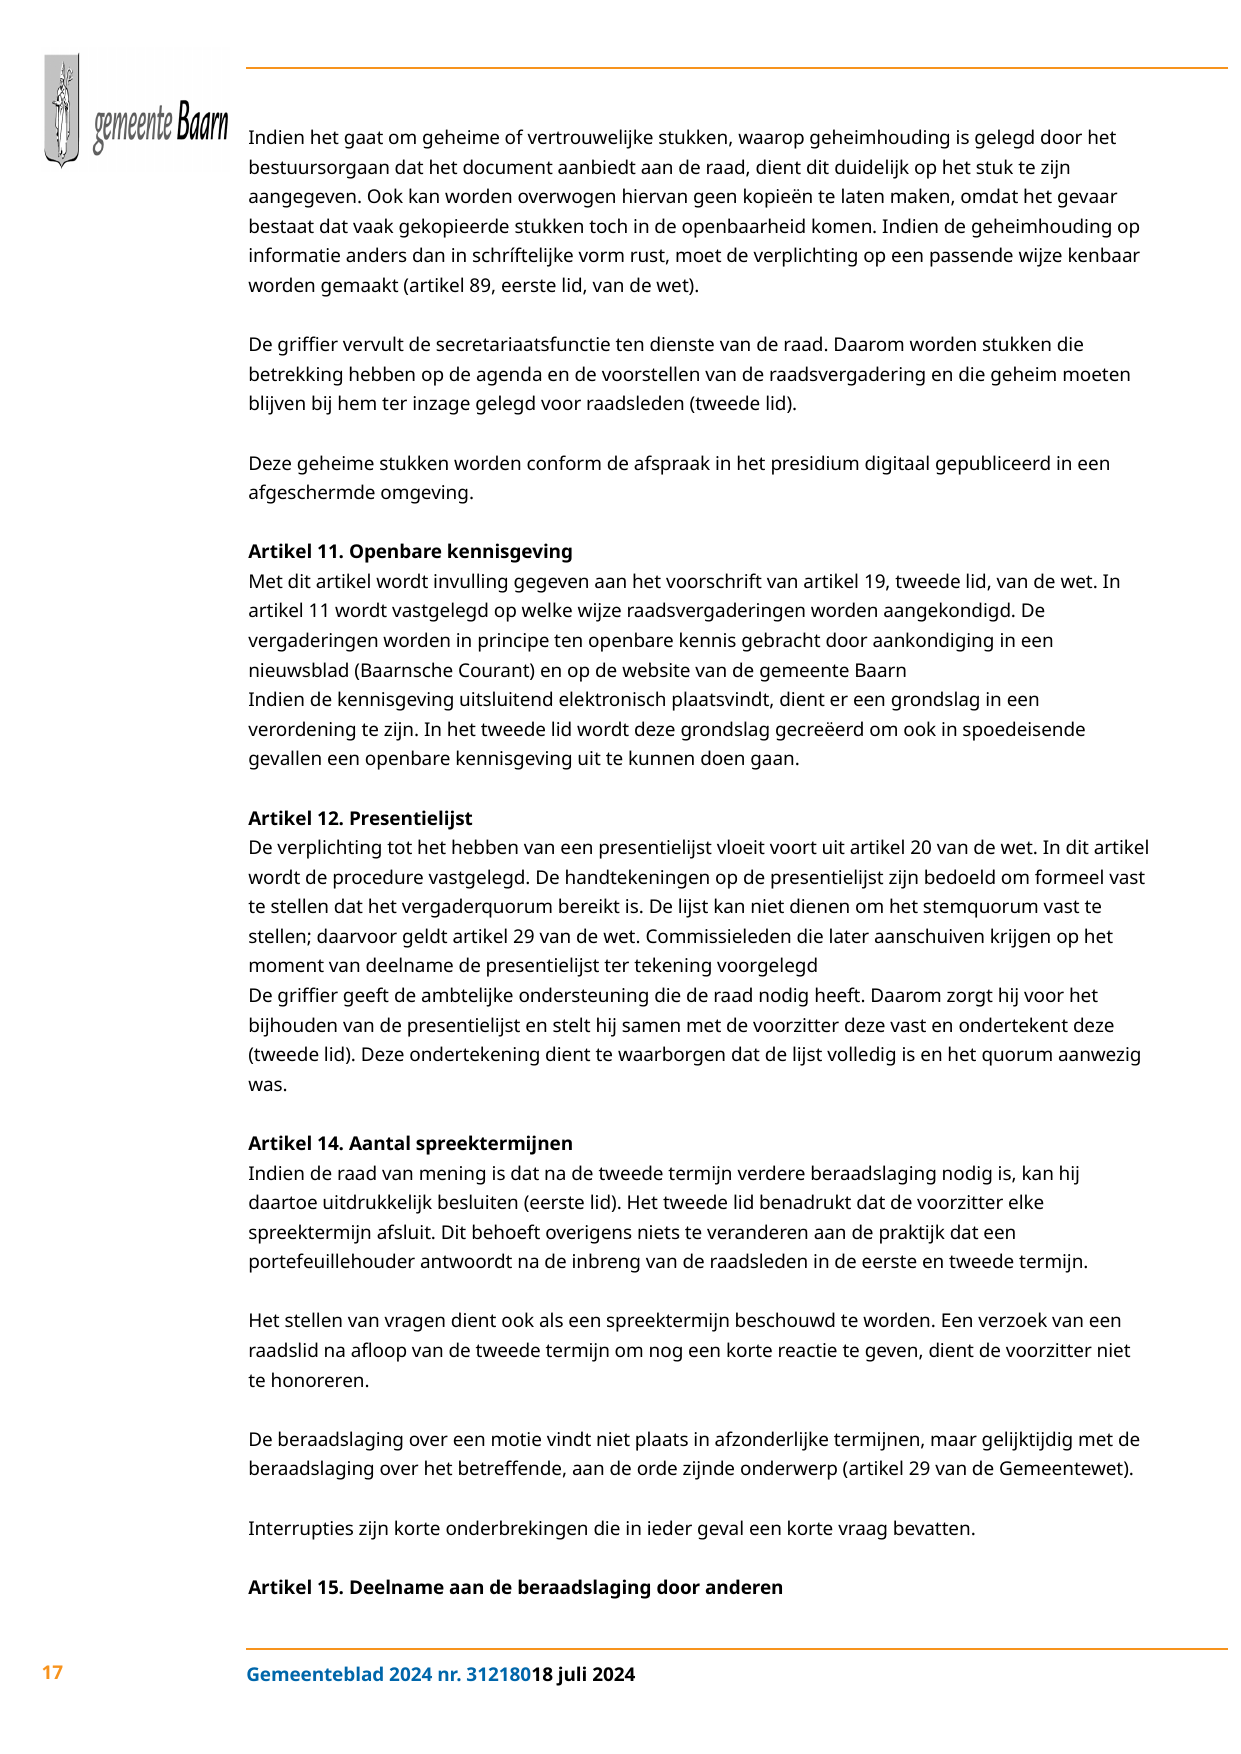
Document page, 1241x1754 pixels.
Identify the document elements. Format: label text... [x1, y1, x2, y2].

text Het stellen van vragen dient ook als een spreektermijn beschouwd te worden. Een verzoek van een raadslid na afloop van de tweede termijn om nog een korte reactie te geven, dient de voorzitter niet te honoreren. [248, 1308, 1152, 1393]
text De griffier geeft de ambtelijke ondersteuning die de raad nodig heeft. Daarom zorgt hij voor het bijhouden van de presentielijst en stelt hij samen met de voorzitter deze vast en ondertekent deze (tweede lid). Deze ondertekening dient te waarborgen dat de lijst volledig is en het quorum aanwezig was. [248, 982, 1152, 1097]
text Indien de kennisgeving uitsluitend elektronisch plaatsvindt, dient er een grondslag in een verordening te zijn. In het tweede lid wordt deze grondslag gecreëerd om ook in spoedeisende gevallen een openbare kennisgeving uit te kunnen doen gaan. [248, 686, 1152, 771]
text Artikel 11. Openbare kennisgeving [248, 538, 1152, 564]
text Artikel 14. Aantal spreektermijnen [248, 1130, 1152, 1156]
text Indien het gaat om geheime of vertrouwelijke stukken, waarop geheimhouding is gelegd door het bestuursorgaan dat het document aanbiedt aan de raad, dient dit duidelijk op het stuk te zijn aangegeven. Ook kan worden overwogen hiervan geen kopieën te laten maken, omdat het gevaar bestaat dat vaak gekopieerde stukken toch in de openbaarheid komen. Indien de geheimhouding op informatie anders dan in schríftelijke vorm rust, moet de verplichting op een passende wijze kenbaar worden gemaakt (artikel 89, eerste lid, van de wet). [248, 124, 1152, 298]
text Artikel 12. Presentielijst [248, 805, 1152, 831]
picture [41, 47, 231, 172]
text Deze geheime stukken worden conform de afspraak in het presidium digitaal gepubliceerd in een afgeschermde omgeving. [248, 450, 1152, 505]
text Artikel 15. Deelname aan de beraadslaging door anderen [248, 1574, 1152, 1600]
text De verplichting tot het hebben van een presentielijst vloeit voort uit artikel 20 van de wet. In dit artikel wordt de procedure vastgelegd. De handtekeningen op de presentielijst zijn bedoeld om formeel vast te stellen dat het vergaderquorum bereikt is. De lijst kan niet dienen om het stemquorum vast te stellen; daarvoor geldt artikel 29 van de wet. Commissieleden die later aanschuiven krijgen op het moment van deelname de presentielijst ter tekening voorgelegd [248, 834, 1152, 978]
text Met dit artikel wordt invulling gegeven aan het voorschrift van artikel 19, tweede lid, van de wet. In artikel 11 wordt vastgelegd op welke wijze raadsvergaderingen worden aangekondigd. De vergaderingen worden in principe ten openbare kennis gebracht door aankondiging in een nieuwsblad (Baarnsche Courant) en op de website van de gemeente Baarn [248, 568, 1152, 683]
text Interrupties zijn korte onderbrekingen die in ieder geval een korte vraag bevatten. [248, 1515, 1152, 1541]
text Indien de raad van mening is dat na de tweede termijn verdere beraadslaging nodig is, kan hij daartoe uitdrukkelijk besluiten (eerste lid). Het tweede lid benadrukt dat de voorzitter elke spreektermijn afsluit. Dit behoeft overigens niets te veranderen aan de praktijk dat een portefeuillehouder antwoordt na de inbreng van de raadsleden in de eerste en tweede termijn. [248, 1160, 1152, 1274]
text De griffier vervult de secretariaatsfunctie ten dienste van de raad. Daarom worden stukken die betrekking hebben op de agenda en de voorstellen van de raadsvergadering en die geheim moeten blijven bij hem ter inzage gelegd voor raadsleden (tweede lid). [248, 331, 1152, 416]
text De beraadslaging over een motie vindt niet plaats in afzonderlijke termijnen, maar gelijktijdig met de beraadslaging over het betreffende, aan de orde zijnde onderwerp (artikel 29 van de Gemeentewet). [248, 1426, 1152, 1481]
